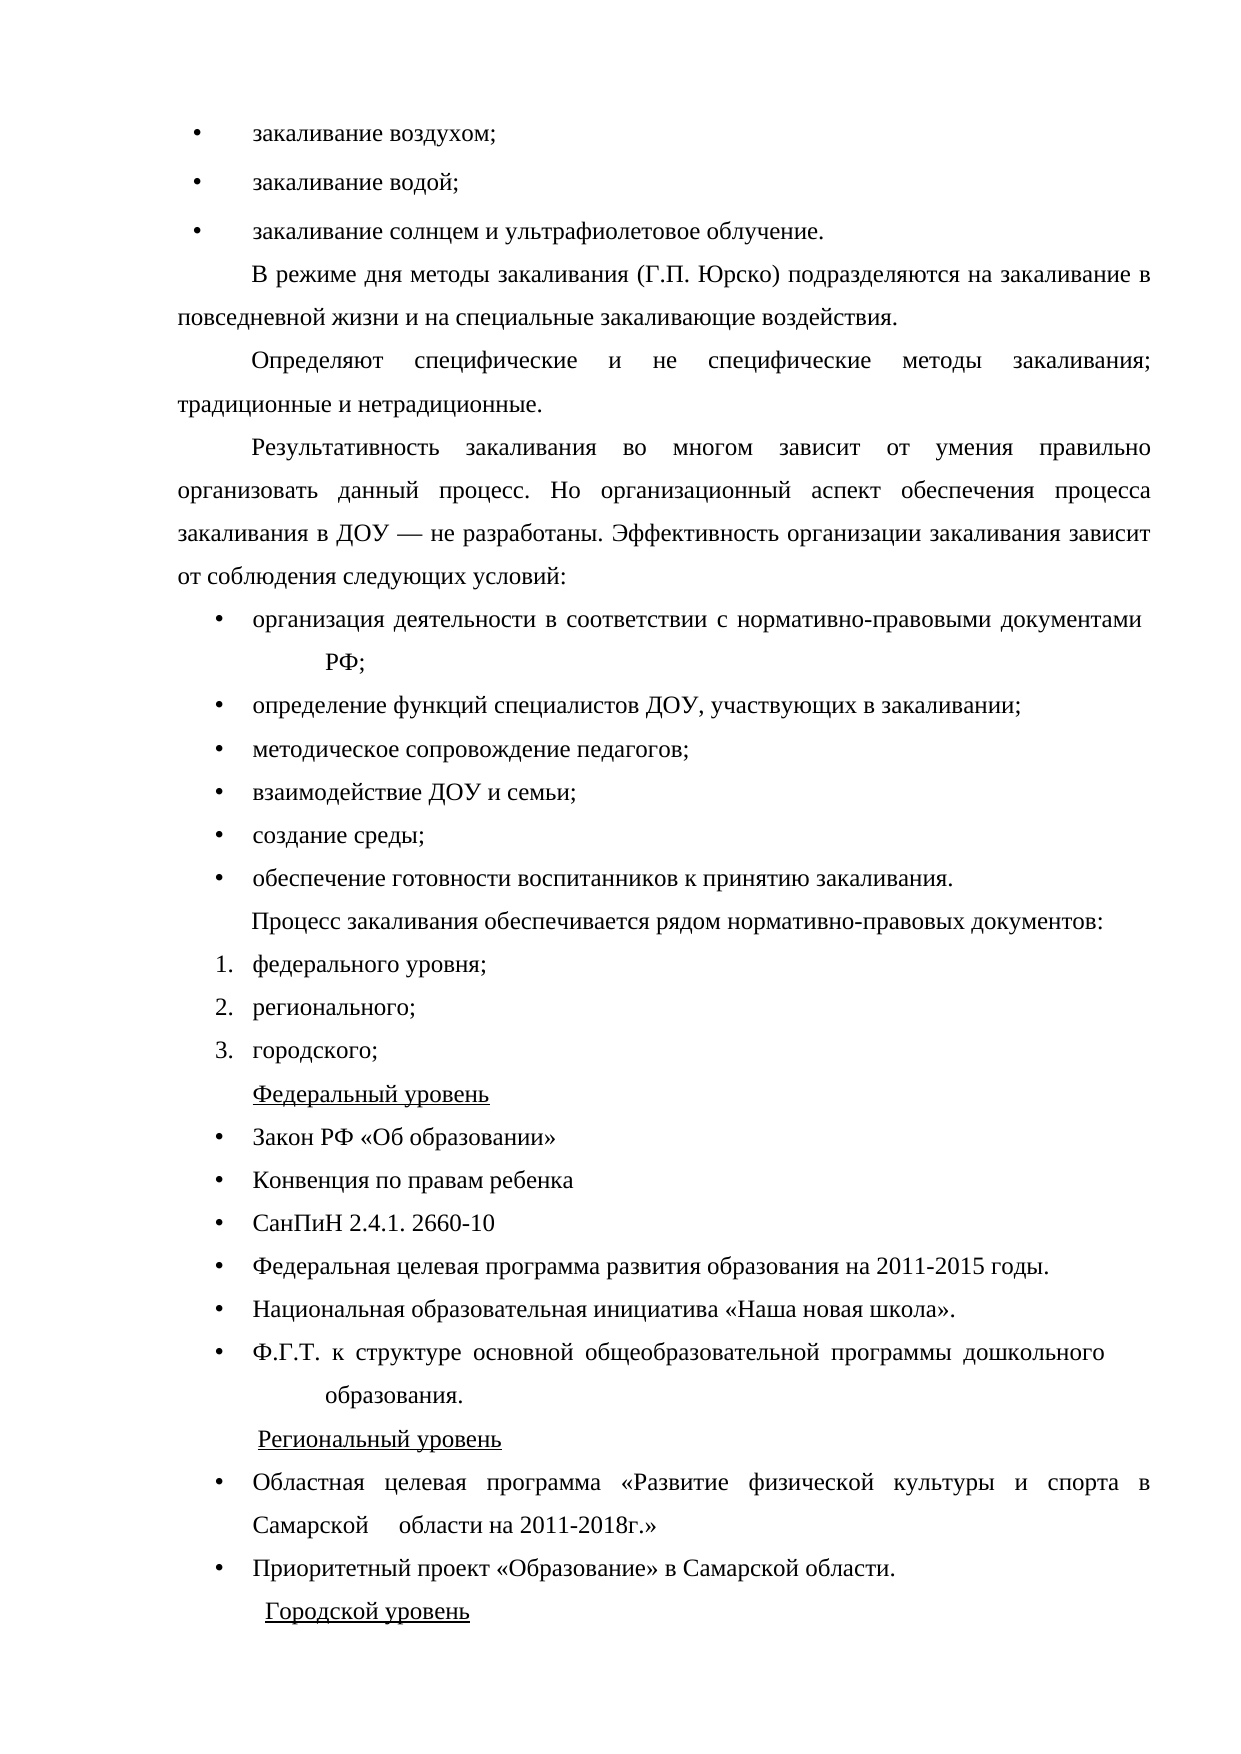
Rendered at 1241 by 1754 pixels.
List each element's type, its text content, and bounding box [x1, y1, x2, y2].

list Городской уровень [215, 1596, 1152, 1625]
list городского; [215, 1036, 1152, 1064]
list Федеральный уровень [215, 1079, 1152, 1107]
list федерального уровня; [215, 949, 1152, 978]
text Региональный уровень [177, 1424, 1152, 1452]
list Ф.Г.Т. к структуре основной общеобразовательной программы дошкольного образования. [215, 1337, 1152, 1409]
text В режиме дня методы закаливания (Г.П. Юрско) подразделяются на закаливание в повседневной жизни и на специальные закаливающие воздействия. [177, 259, 1152, 331]
list создание среды; [215, 820, 1152, 849]
list СанПиН 2.4.1. 2660-10 [215, 1208, 1152, 1237]
list обеспечение готовности воспитанников к принятию закаливания. [215, 863, 1152, 892]
list закаливание воздухом; [193, 118, 1163, 147]
list определение функций специалистов ДОУ, участвующих в закаливании; [215, 691, 1152, 719]
list Федеральная целевая программа развития образования на 2011-2015 годы. [215, 1251, 1152, 1280]
list Национальная образовательная инициатива «Наша новая школа». [215, 1294, 1152, 1323]
list методическое сопровождение педагогов; [215, 734, 1152, 762]
list организация деятельности в соответствии с нормативно-правовыми документами РФ; [215, 604, 1152, 676]
list Конвенция по правам ребенка [215, 1165, 1152, 1194]
list закаливание водой; [193, 167, 1163, 196]
text Результативность закаливания во многом зависит от умения правильно организовать данный процесс. Но организационный аспект обеспечения процесса закаливания в ДОУ — не разработаны. Эффективность организации закаливания зависит от соблюдения следующих условий: [177, 432, 1152, 590]
list Закон РФ «Об образовании» [215, 1122, 1152, 1151]
list Приоритетный проект «Образование» в Самарской области. [215, 1553, 1152, 1582]
list Областная целевая программа «Развитие физической культуры и спорта в Самарской области на 2011-2018г.» [215, 1467, 1152, 1539]
text Определяют специфические и не специфические методы закаливания; традиционные и нетрадиционные. [177, 346, 1152, 417]
list взаимодействие ДОУ и семьи; [215, 777, 1152, 806]
text Процесс закаливания обеспечивается рядом нормативно-правовых документов: [177, 906, 1152, 935]
list регионального; [215, 992, 1152, 1021]
list закаливание солнцем и ультрафиолетовое облучение. [193, 216, 1163, 245]
